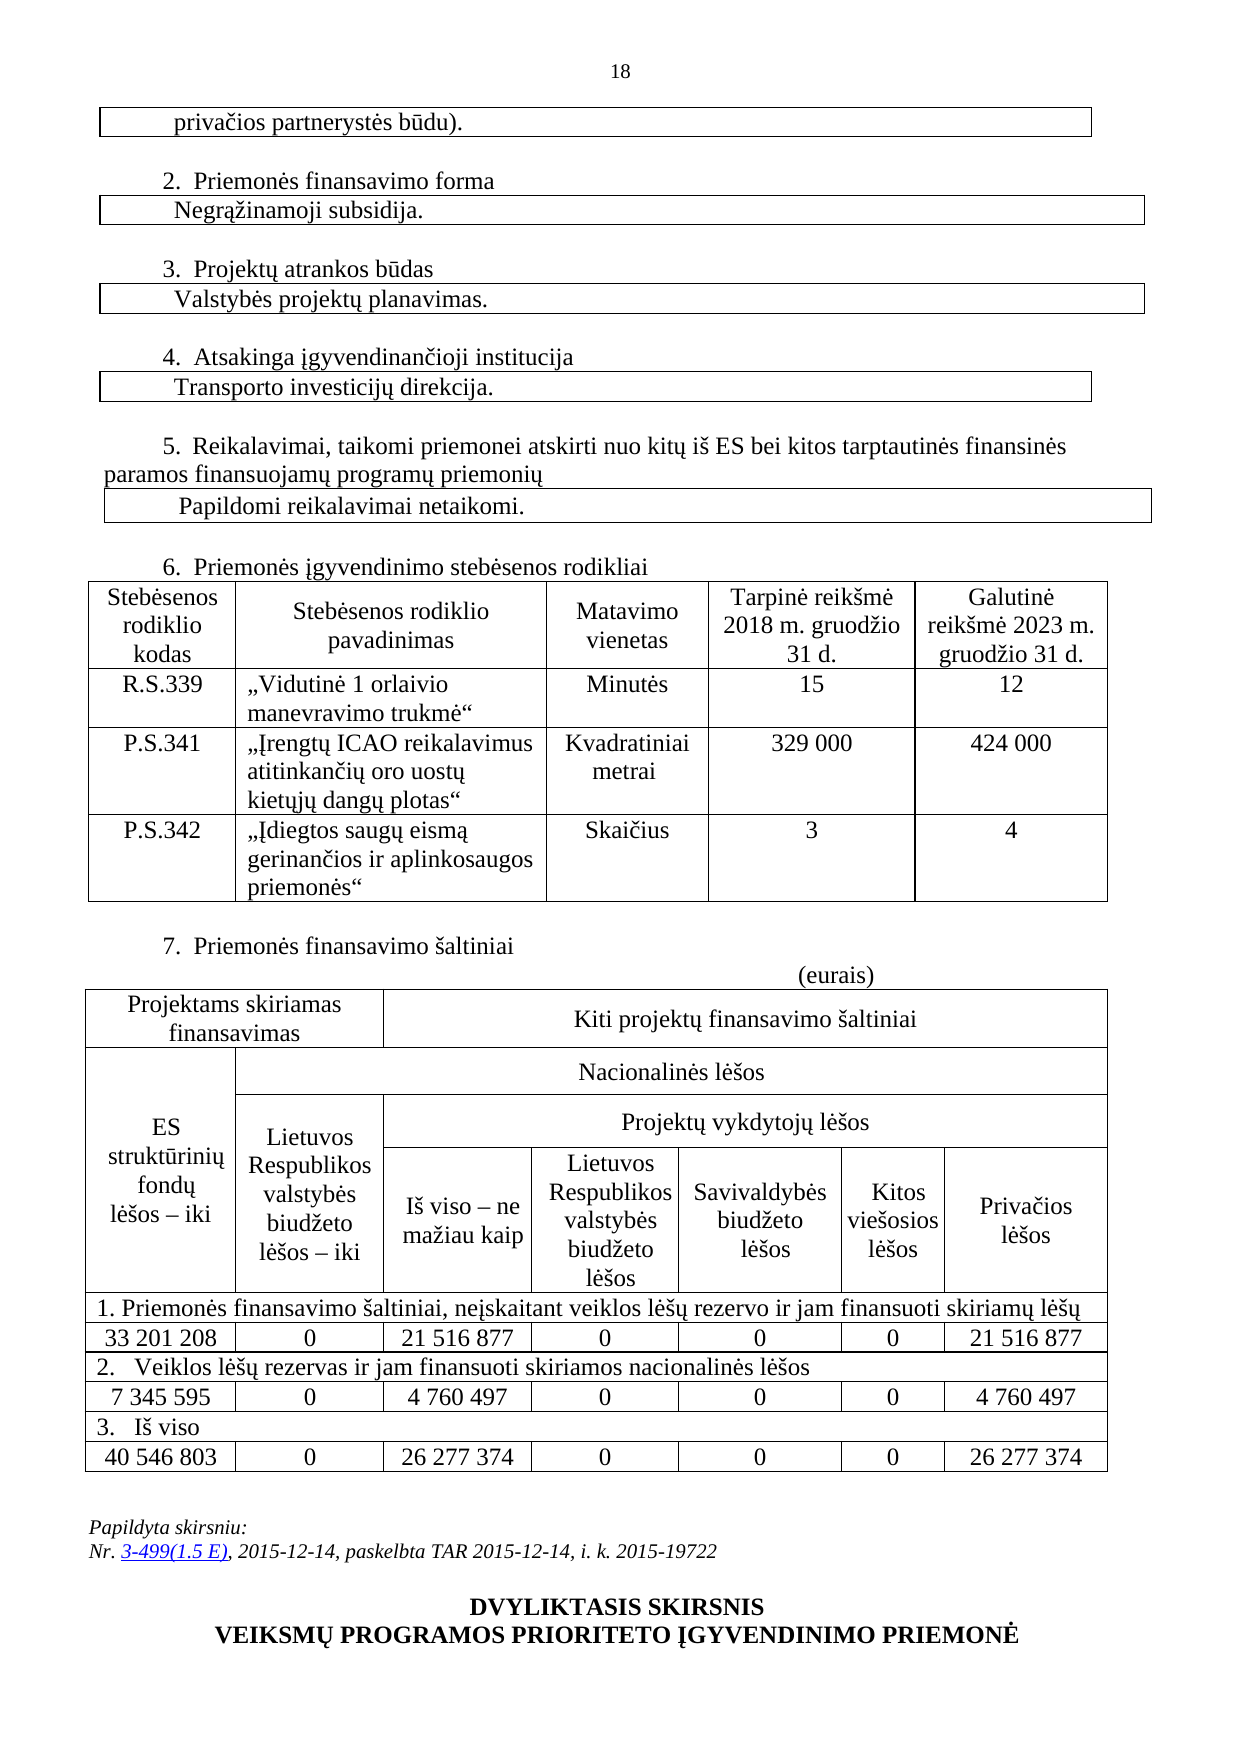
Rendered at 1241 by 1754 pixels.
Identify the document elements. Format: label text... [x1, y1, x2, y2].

table_cell 26 277 374 [384, 1442, 531, 1471]
text Nr. 3-499(1.5 E), 2015-12-14, paskelbta TAR 2015-12-14, i. k. 2015-19722 [89, 1539, 1152, 1563]
table_cell 0 [236, 1323, 383, 1351]
text Papildomi reikalavimai netaikomi. [105, 489, 1151, 522]
table_cell 40 546 803 [86, 1442, 235, 1471]
table_cell R.S.339 [89, 669, 235, 727]
table_header Kiti projektų finansavimo šaltiniai [384, 990, 1107, 1047]
table_cell Kvadratiniai metrai [547, 728, 708, 814]
table_cell P.S.342 [89, 815, 235, 901]
table_cell P.S.341 [89, 728, 235, 814]
table_cell privačios partnerystės būdu). [101, 108, 1091, 136]
table_header Tarpinė reikšmė 2018 m. gruodžio 31 d. [709, 582, 914, 668]
table_cell 0 [842, 1323, 944, 1351]
table_cell 2. Veiklos lėšų rezervas ir jam finansuoti skiriamos nacionalinės lėšos [86, 1353, 1107, 1381]
table_cell 4 760 497 [384, 1382, 531, 1411]
table_cell 0 [532, 1323, 678, 1351]
table_cell 7 345 595 [86, 1382, 235, 1411]
text 5. Reikalavimai, taikomi priemonei atskirti nuo kitų iš ES bei kitos tarptautinės finansinės paramos finansuojamų programų priemonių [103, 431, 1152, 488]
table_cell Minutės [547, 669, 708, 727]
table_cell 0 [236, 1442, 383, 1471]
table_cell 329 000 [709, 728, 914, 814]
text VEIKSMŲ PROGRAMOS PRIORITETO ĮGYVENDINIMO PRIEMONĖ [89, 1620, 1152, 1649]
table_header Stebėsenos rodiklio kodas [89, 582, 235, 668]
table_cell 3 [709, 815, 914, 901]
text 2. Priemonės finansavimo forma [162, 166, 1152, 194]
table_header Projektams skiriamas finansavimas [86, 990, 383, 1047]
table_cell 3. Iš viso [86, 1412, 1107, 1441]
table_cell Iš viso – ne mažiau kaip [384, 1148, 531, 1292]
text Papildyta skirsniu: [89, 1515, 1152, 1539]
table_cell Skaičius [547, 815, 708, 901]
table_cell 15 [709, 669, 914, 727]
table_cell 4 [916, 815, 1107, 901]
table_cell Projektų vykdytojų lėšos [384, 1095, 1107, 1147]
table_cell 0 [842, 1382, 944, 1411]
table_cell „Vidutinė 1 orlaivio manevravimo trukmė“ [236, 669, 546, 727]
text DVYLIKTASIS SKIRSNIS [89, 1592, 1152, 1620]
text 3. Projektų atrankos būdas [162, 254, 1152, 283]
table_cell Nacionalinės lėšos [236, 1048, 1107, 1094]
table_cell 0 [532, 1442, 678, 1471]
table_header Stebėsenos rodiklio pavadinimas [236, 582, 546, 668]
table_cell 0 [842, 1442, 944, 1471]
text 7. Priemonės finansavimo šaltiniai [162, 931, 1152, 960]
table_header Matavimo vienetas [547, 582, 708, 668]
table_cell 4 760 497 [945, 1382, 1107, 1411]
table_header Transporto investicijų direkcija. [101, 372, 1091, 401]
table_cell 12 [916, 669, 1107, 727]
table_cell 0 [679, 1382, 841, 1411]
table_cell 26 277 374 [945, 1442, 1107, 1471]
table_cell Lietuvos Respublikos valstybės biudžeto lėšos [532, 1148, 678, 1292]
table_cell ES struktūrinių fondų lėšos – iki [86, 1048, 235, 1292]
table_cell 21 516 877 [384, 1323, 531, 1351]
table_header Negrąžinamoji subsidija. [101, 196, 1144, 224]
table_cell 0 [679, 1442, 841, 1471]
table_header Galutinė reikšmė 2023 m. gruodžio 31 d. [916, 582, 1107, 668]
table_cell Lietuvos Respublikos valstybės biudžeto lėšos – iki [236, 1095, 383, 1292]
table_cell 0 [532, 1382, 678, 1411]
table_cell Savivaldybės biudžeto lėšos [679, 1148, 841, 1292]
table_cell 21 516 877 [945, 1323, 1107, 1351]
table_cell „Įrengtų ICAO reikalavimus atitinkančių oro uostų kietųjų dangų plotas“ [236, 728, 546, 814]
table_cell „Įdiegtos saugų eismą gerinančios ir aplinkosaugos priemonės“ [236, 815, 546, 901]
table_cell 33 201 208 [86, 1323, 235, 1351]
table_header Valstybės projektų planavimas. [101, 284, 1144, 313]
table_cell Kitos viešosios lėšos [842, 1148, 944, 1292]
text 4. Atsakinga įgyvendinančioji institucija [162, 342, 1152, 371]
text 6. Priemonės įgyvendinimo stebėsenos rodikliai [162, 552, 1152, 581]
table_cell 1. Priemonės finansavimo šaltiniai, neįskaitant veiklos lėšų rezervo ir jam finansuoti skiriamų lėšų [86, 1293, 1107, 1322]
table_cell 424 000 [916, 728, 1107, 814]
table_cell 0 [679, 1323, 841, 1351]
text (eurais) [89, 960, 874, 988]
table_cell Privačios lėšos [945, 1148, 1107, 1292]
table_cell 0 [236, 1382, 383, 1411]
